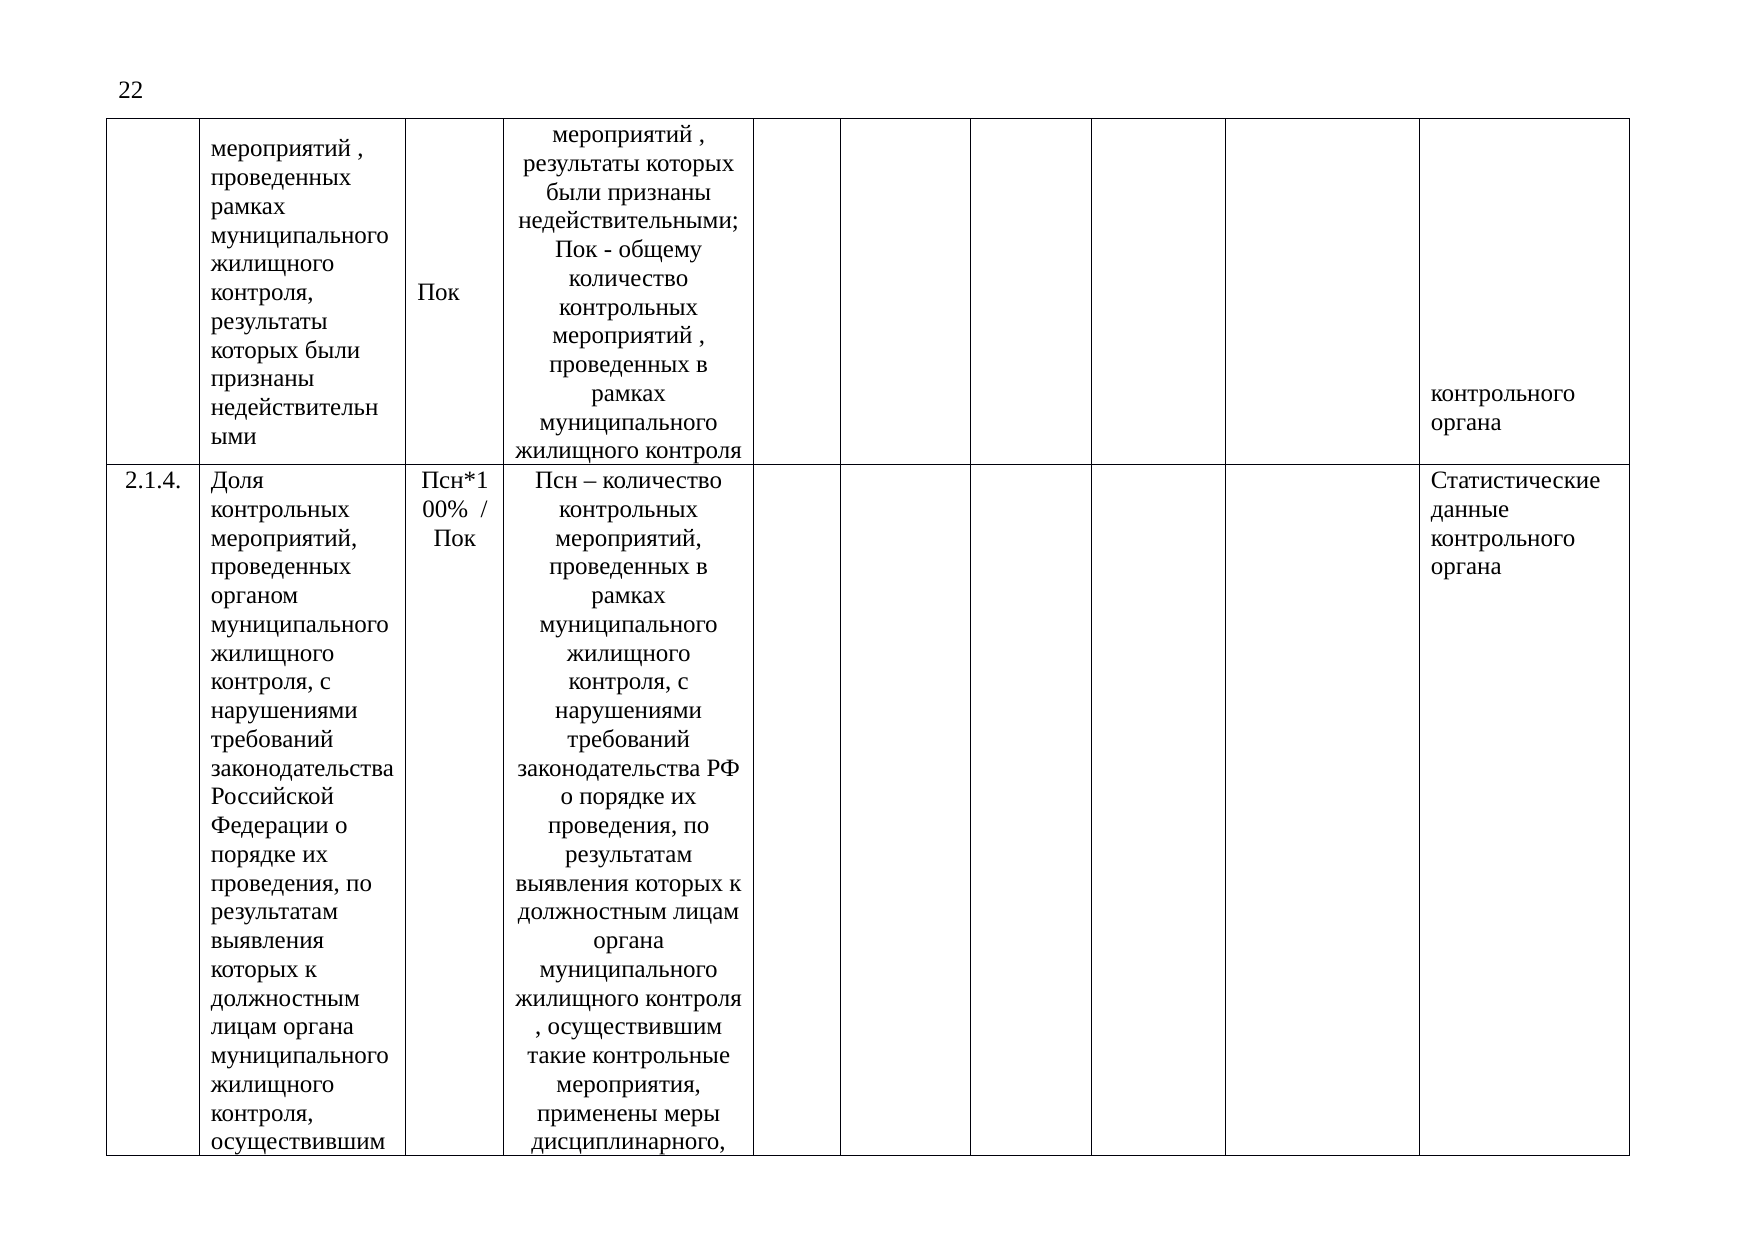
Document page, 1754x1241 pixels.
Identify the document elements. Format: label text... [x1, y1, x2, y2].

table_cell [754, 465, 840, 1155]
table_cell [841, 465, 970, 1155]
table_cell [971, 465, 1091, 1155]
table_cell [1226, 465, 1419, 1155]
table_cell Псн*100% /Пок [406, 465, 503, 1155]
table_cell мероприятий , проведенных рамках муниципального жилищного контроля, результаты которых были признаны недействительными [200, 119, 405, 464]
table_cell Доля контрольных мероприятий, проведенных органом муниципального жилищного контроля, с нарушениями требований законодательства Российской Федерации о порядке их проведения, по результатам выявления которых к должностным лицам органа муниципального жилищного контроля, осуществившим [200, 465, 405, 1155]
table_cell [1092, 465, 1225, 1155]
table_cell [841, 119, 970, 464]
table_cell [754, 119, 840, 464]
table_cell мероприятий , результаты которых были признаны недействительными; Пок - общему количество контрольных мероприятий , проведенных в рамках муниципального жилищного контроля [504, 119, 753, 464]
table_cell контрольного органа [1420, 119, 1629, 464]
table_cell [107, 119, 199, 464]
table_cell [971, 119, 1091, 464]
table_cell Статистические данные контрольного органа [1420, 465, 1629, 1155]
table_cell [1226, 119, 1419, 464]
table_cell 2.1.4. [107, 465, 199, 1155]
table_cell Псн – количество контрольных мероприятий, проведенных в рамках муниципального жилищного контроля, с нарушениями требований законодательства РФ о порядке их проведения, по результатам выявления которых к должностным лицам органа муниципального жилищного контроля , осуществившим такие контрольные мероприятия, применены меры дисциплинарного, [504, 465, 753, 1155]
table_cell [1092, 119, 1225, 464]
table_cell Пок [406, 119, 503, 464]
